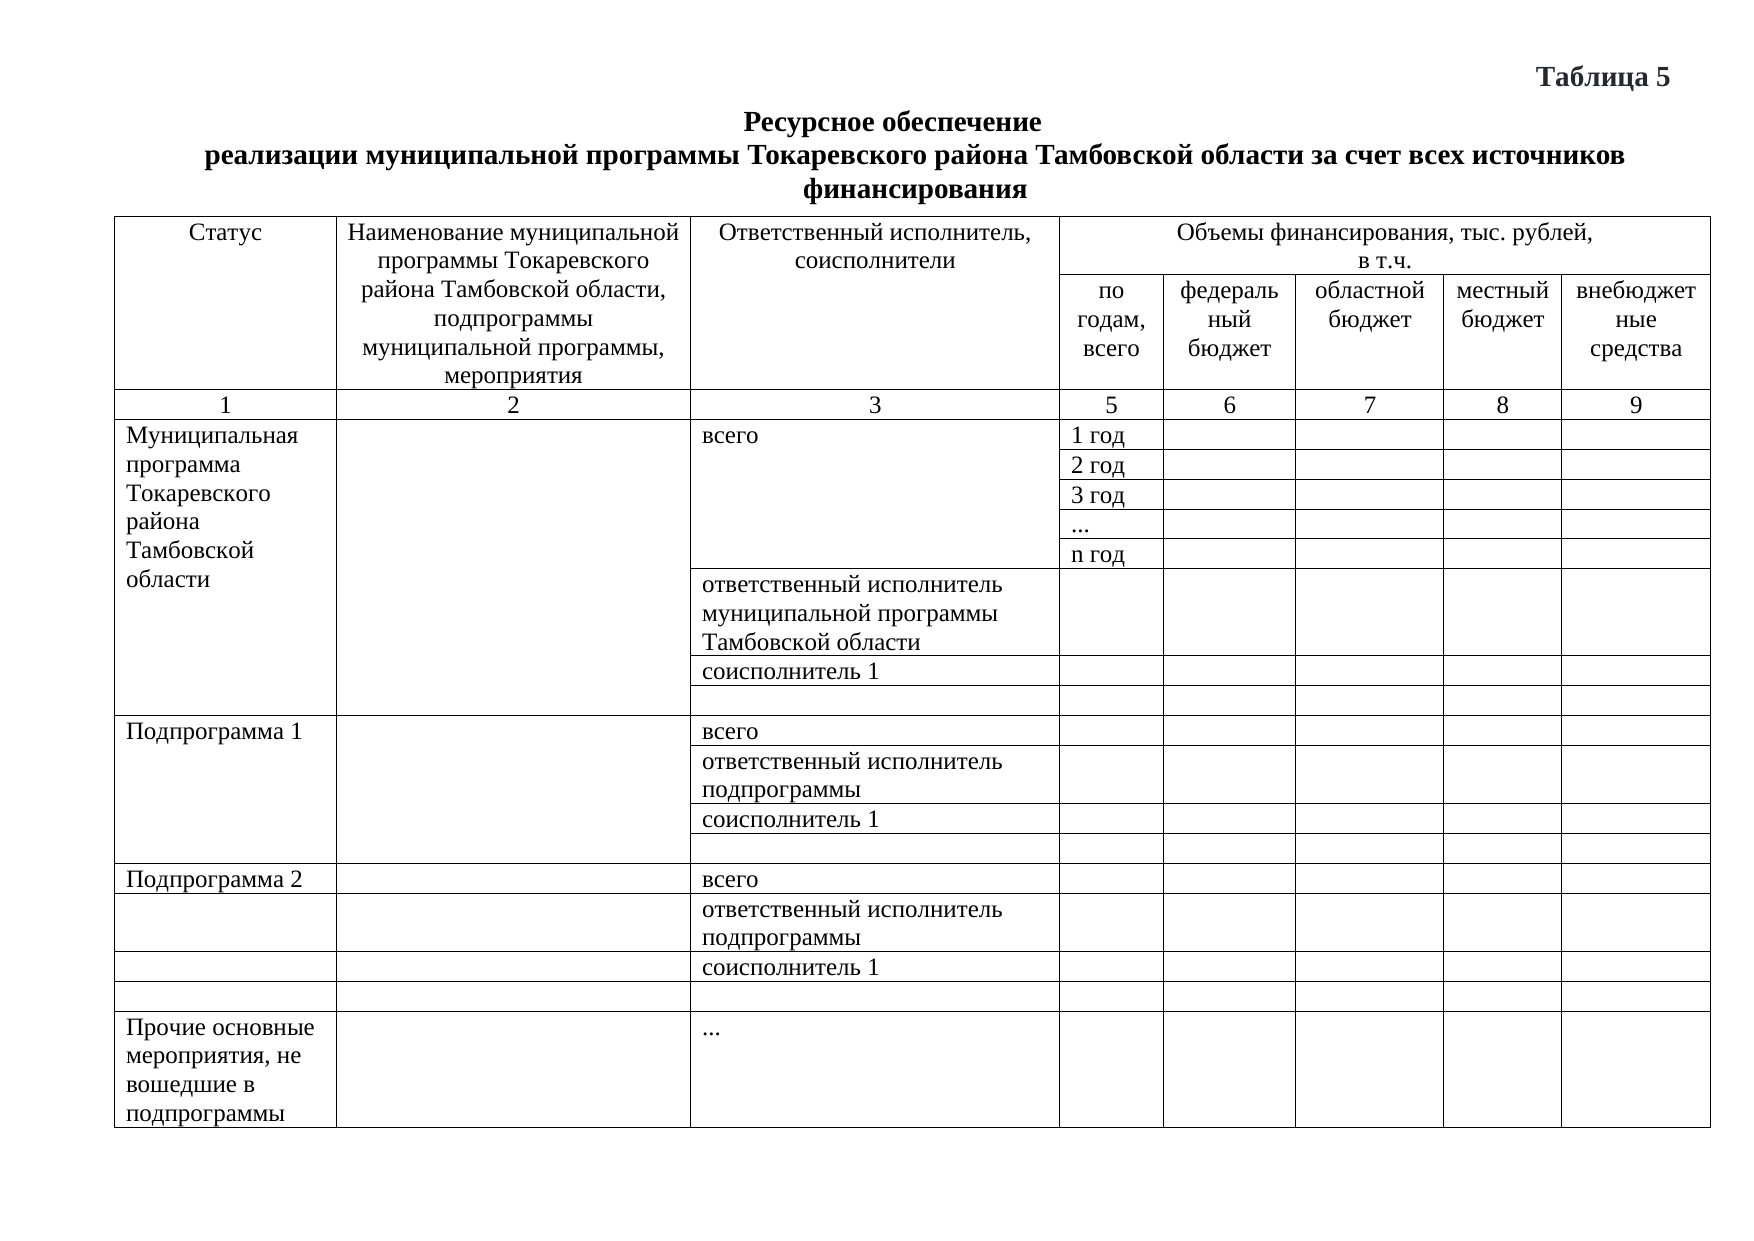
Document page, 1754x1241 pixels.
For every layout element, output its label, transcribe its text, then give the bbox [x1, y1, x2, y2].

table_cell 2 [337, 390, 690, 419]
table_cell 2 год [1060, 450, 1163, 479]
table_cell [1164, 420, 1295, 449]
table_cell [1444, 539, 1561, 568]
table_cell [1164, 656, 1295, 685]
table_cell внебюджетные средства [1562, 275, 1710, 389]
table_cell [1164, 480, 1295, 508]
table_cell [1562, 834, 1710, 863]
table_cell [1296, 982, 1443, 1011]
table_cell [337, 894, 690, 951]
table_cell [1164, 716, 1295, 745]
table_cell [1296, 510, 1443, 538]
table_cell [337, 716, 690, 863]
table_cell соисполнитель 1 [691, 656, 1059, 685]
table_cell [1296, 716, 1443, 745]
table_cell 1 [115, 390, 336, 419]
table_cell [337, 864, 690, 893]
table_cell [1562, 480, 1710, 508]
table_cell соисполнитель 1 [691, 952, 1059, 981]
table_cell [1296, 952, 1443, 981]
table_cell [1562, 1012, 1710, 1127]
table_cell по годам, всего [1060, 275, 1163, 389]
table_cell [1060, 569, 1163, 655]
table_cell Подпрограмма 2 [115, 864, 336, 893]
table_header Ответственный исполнитель, соисполнители [691, 217, 1059, 389]
table_cell [1060, 952, 1163, 981]
table_cell [337, 1012, 690, 1127]
table_cell Муниципальная программа Токаревского района Тамбовской области [115, 420, 336, 715]
table_cell [1296, 864, 1443, 893]
table_cell [1444, 420, 1561, 449]
table_cell 6 [1164, 390, 1295, 419]
table_cell [115, 894, 336, 951]
table_cell Подпрограмма 1 [115, 716, 336, 863]
table_cell [1060, 656, 1163, 685]
table_cell [1164, 686, 1295, 715]
table_cell [1164, 510, 1295, 538]
table_cell [337, 420, 690, 715]
table_cell [1562, 952, 1710, 981]
table_cell 7 [1296, 390, 1443, 419]
table_cell 3 год [1060, 480, 1163, 508]
table_cell [1562, 804, 1710, 833]
table_cell [1164, 834, 1295, 863]
table_cell Прочие основные мероприятия, не вошедшие в подпрограммы [115, 1012, 336, 1127]
table_cell [1296, 539, 1443, 568]
table_cell [1296, 450, 1443, 479]
table_cell всего [691, 420, 1059, 568]
table_cell [1164, 569, 1295, 655]
table_header Объемы финансирования, тыс. рублей, в т.ч. [1060, 217, 1710, 274]
table_cell [1444, 864, 1561, 893]
table_cell [1444, 716, 1561, 745]
table_cell 5 [1060, 390, 1163, 419]
table_cell [1060, 894, 1163, 951]
table_cell [1060, 804, 1163, 833]
table_header Статус [115, 217, 336, 389]
table_cell всего [691, 864, 1059, 893]
table_cell [691, 834, 1059, 863]
table_cell [1296, 746, 1443, 803]
table_cell [1562, 716, 1710, 745]
table_cell [1164, 804, 1295, 833]
table_cell [1444, 804, 1561, 833]
table_cell [1060, 834, 1163, 863]
table_cell [1296, 480, 1443, 508]
table_cell федеральный бюджет [1164, 275, 1295, 389]
table_cell [1296, 894, 1443, 951]
table_cell ... [691, 1012, 1059, 1127]
table_cell [1060, 746, 1163, 803]
table_cell [1164, 894, 1295, 951]
table_cell [1562, 510, 1710, 538]
table_cell [691, 686, 1059, 715]
table_cell ответственный исполнитель подпрограммы [691, 746, 1059, 803]
table_cell [1164, 746, 1295, 803]
table_cell [1164, 864, 1295, 893]
table_cell местный бюджет [1444, 275, 1561, 389]
table_cell [1164, 1012, 1295, 1127]
text Таблица 5 [114, 59, 1671, 93]
table_cell [1060, 982, 1163, 1011]
table_cell [1164, 982, 1295, 1011]
table_cell [1296, 1012, 1443, 1127]
table_cell [1164, 450, 1295, 479]
table_header Наименование муниципальной программы Токаревского района Тамбовской области, подпрограммы муниципальной программы, мероприятия [337, 217, 690, 389]
table_cell 9 [1562, 390, 1710, 419]
table_cell [1060, 716, 1163, 745]
table_cell n год [1060, 539, 1163, 568]
table_cell [1296, 834, 1443, 863]
table_cell [1296, 420, 1443, 449]
table_cell [1444, 746, 1561, 803]
table_cell [1444, 834, 1561, 863]
table_cell [1444, 450, 1561, 479]
table_cell ответственный исполнитель подпрограммы [691, 894, 1059, 951]
table_cell всего [691, 716, 1059, 745]
subtitle Ресурсное обеспечение реализации муниципальной программы Токаревского района Тамбовской области за счет всех источников финансирования [114, 104, 1671, 204]
table_cell 1 год [1060, 420, 1163, 449]
table_cell [1444, 510, 1561, 538]
table_cell [1562, 746, 1710, 803]
table_cell [1060, 864, 1163, 893]
table_cell [1444, 952, 1561, 981]
table_cell [1562, 450, 1710, 479]
table_cell [337, 952, 690, 981]
table_cell областной бюджет [1296, 275, 1443, 389]
table_cell [115, 952, 336, 981]
table_cell [1562, 656, 1710, 685]
table_cell [1444, 894, 1561, 951]
table_cell [1060, 686, 1163, 715]
table_cell [1444, 480, 1561, 508]
table_cell [1296, 686, 1443, 715]
table_cell [1164, 952, 1295, 981]
table_cell [1444, 982, 1561, 1011]
table_cell [1562, 982, 1710, 1011]
table_cell [1296, 804, 1443, 833]
table_cell ответственный исполнитель муниципальной программы Тамбовской области [691, 569, 1059, 655]
table_cell [1562, 420, 1710, 449]
table_cell [1562, 539, 1710, 568]
table_cell ... [1060, 510, 1163, 538]
table_cell [1164, 539, 1295, 568]
table_cell [691, 982, 1059, 1011]
table_cell [1444, 686, 1561, 715]
table_cell [1444, 1012, 1561, 1127]
table_cell [1562, 569, 1710, 655]
table_cell [1444, 656, 1561, 685]
table_cell [115, 982, 336, 1011]
table_cell [1562, 894, 1710, 951]
table_cell [1562, 864, 1710, 893]
table_cell [1562, 686, 1710, 715]
table_cell [337, 982, 690, 1011]
table_cell [1444, 569, 1561, 655]
table_cell [1296, 569, 1443, 655]
table_cell 3 [691, 390, 1059, 419]
table_cell [1296, 656, 1443, 685]
table_cell 8 [1444, 390, 1561, 419]
table_cell [1060, 1012, 1163, 1127]
table_cell соисполнитель 1 [691, 804, 1059, 833]
